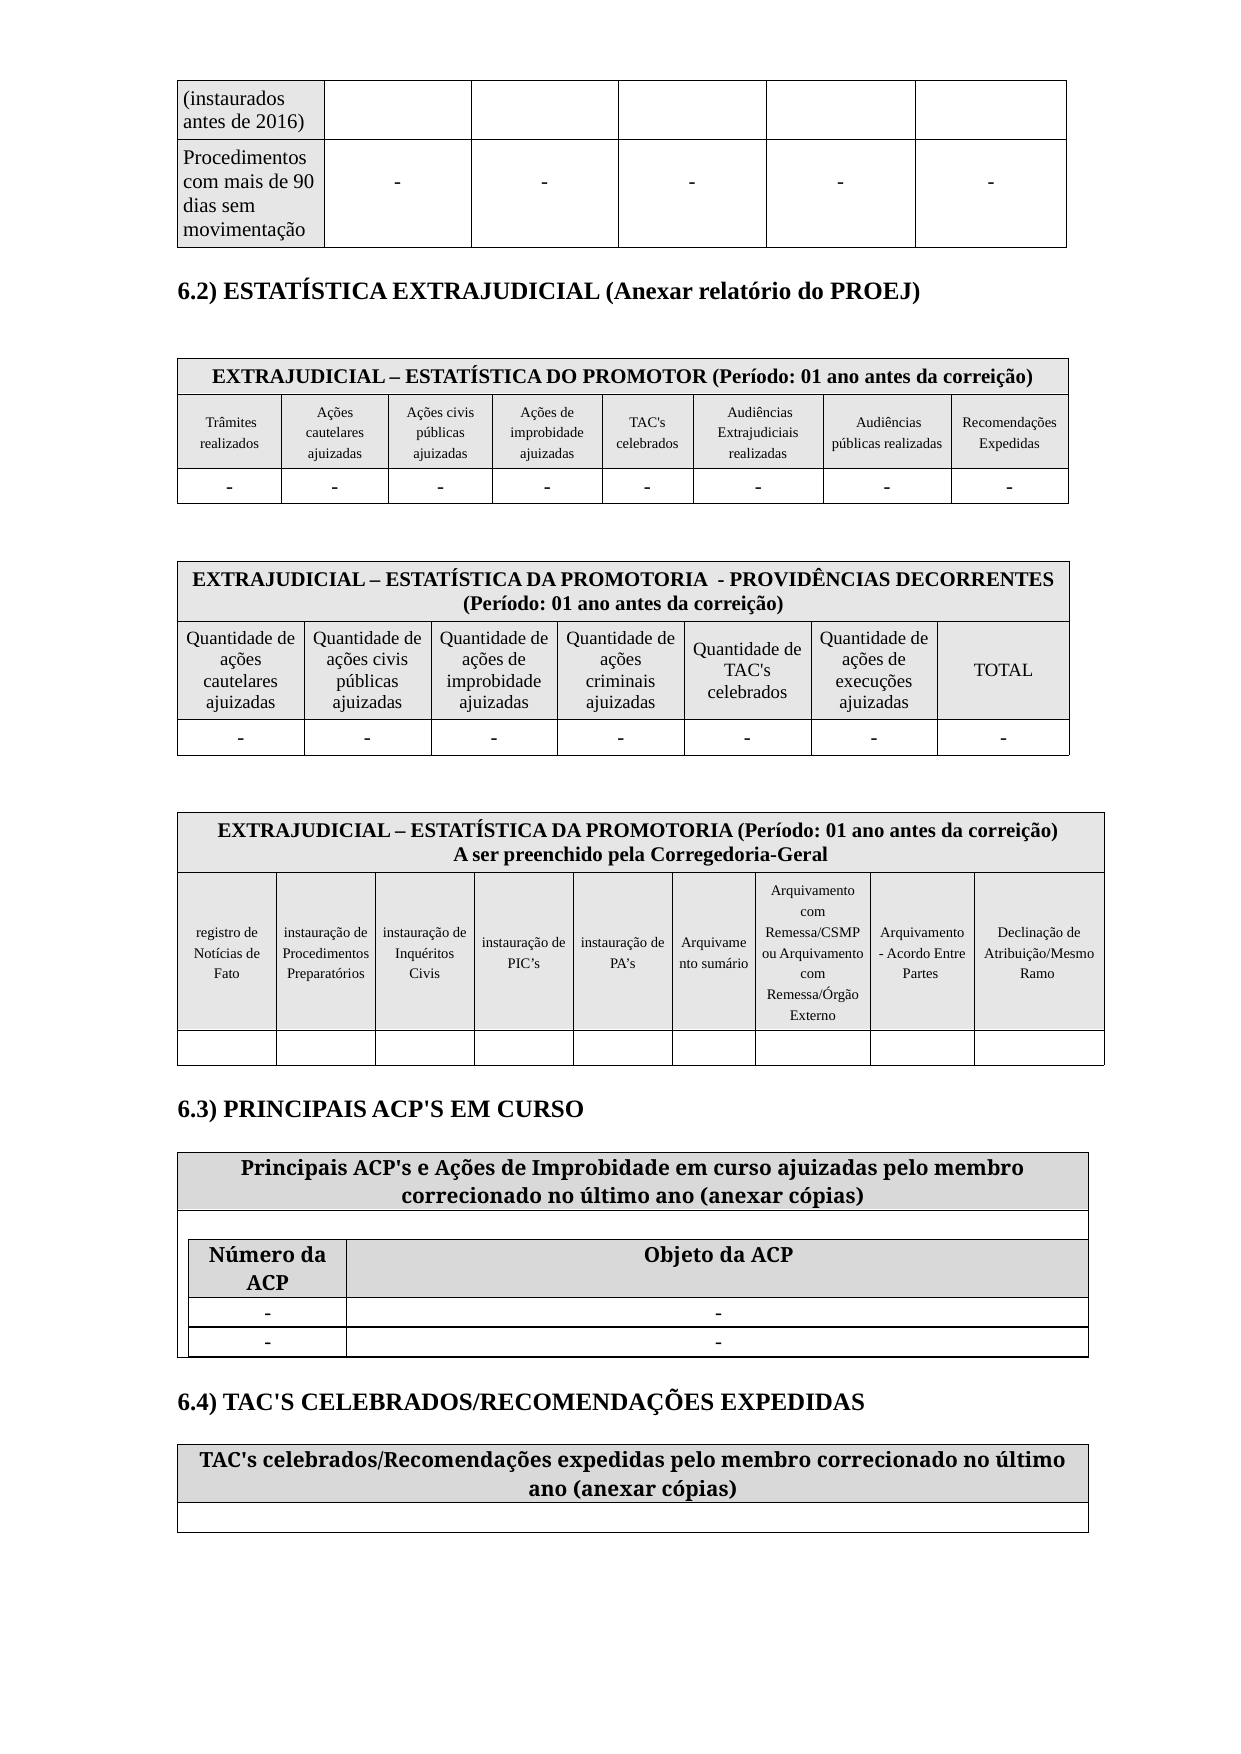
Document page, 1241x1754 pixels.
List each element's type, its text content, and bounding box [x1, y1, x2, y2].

table_cell instauração de PA’s [574, 873, 672, 1029]
table_cell instauração de Inquéritos Civis [376, 873, 474, 1029]
table_cell Quantidade de ações criminais ajuizadas [558, 622, 684, 719]
table_cell - [812, 720, 937, 754]
table_cell - [603, 469, 693, 503]
table_cell - [767, 81, 915, 139]
table_cell [975, 1031, 1104, 1065]
table_cell [277, 1031, 375, 1065]
table_cell [574, 1031, 672, 1065]
table_cell Quantidade de ações de execuções ajuizadas [812, 622, 937, 719]
table_header EXTRAJUDICIAL – ESTATÍSTICA DA PROMOTORIA - PROVIDÊNCIAS DECORRENTES (Período: 01 ano antes da correição) [178, 562, 1069, 621]
table_cell Procedimentos com mais de 90 dias sem movimentação [178, 140, 324, 247]
table_cell [673, 1031, 755, 1065]
table_cell - [619, 140, 766, 247]
table_cell Quantidade de ações de improbidade ajuizadas [432, 622, 557, 719]
table_cell TOTAL [938, 622, 1069, 719]
table_cell - [493, 469, 602, 503]
table_cell [178, 1211, 1088, 1357]
text 6.2) ESTATÍSTICA EXTRAJUDICIAL (Anexar relatório do PROEJ) [177, 276, 1063, 305]
table_cell Arquivamento sumário [673, 873, 755, 1029]
table_cell - [189, 1298, 346, 1326]
table_cell - [189, 1328, 346, 1356]
table_header EXTRAJUDICIAL – ESTATÍSTICA DO PROMOTOR (Período: 01 ano antes da correição) [178, 359, 1068, 393]
table_cell - [685, 720, 811, 754]
table_cell Ações cautelares ajuizadas [282, 395, 388, 468]
table_cell Quantidade de ações cautelares ajuizadas [178, 622, 304, 719]
table_cell - [916, 140, 1066, 247]
table_cell [178, 1503, 1088, 1532]
table_cell TAC's celebrados [603, 395, 693, 468]
table_cell instauração de PIC’s [475, 873, 573, 1029]
table_cell Arquivamento com Remessa/CSMP ou Arquivamento com Remessa/Órgão Externo [756, 873, 870, 1029]
text 6.3) PRINCIPAIS ACP'S EM CURSO [177, 1094, 1063, 1123]
table_cell (instaurados antes de 2016) [178, 81, 324, 139]
table_cell instauração de Procedimentos Preparatórios [277, 873, 375, 1029]
table_cell Declinação de Atribuição/Mesmo Ramo [975, 873, 1104, 1029]
table_cell Quantidade de ações civis públicas ajuizadas [305, 622, 431, 719]
table_cell Audiências Extrajudiciais realizadas [694, 395, 823, 468]
table_cell Quantidade de TAC's celebrados [685, 622, 811, 719]
table_cell - [916, 81, 1066, 139]
table_header Número da ACP [189, 1240, 346, 1297]
table_cell - [325, 81, 471, 139]
table_cell - [558, 720, 684, 754]
table_cell - [325, 140, 471, 247]
table_cell - [432, 720, 557, 754]
table_header Principais ACP's e Ações de Improbidade em curso ajuizadas pelo membro correcionado no último ano (anexar cópias) [178, 1153, 1088, 1209]
table_cell [178, 1031, 276, 1065]
table_cell [376, 1031, 474, 1065]
table_cell Recomendações Expedidas [952, 395, 1068, 468]
table_header Objeto da ACP [347, 1240, 1088, 1297]
table_cell - [952, 469, 1068, 503]
table_cell - [282, 469, 388, 503]
table_cell registro de Notícias de Fato [178, 873, 276, 1029]
table_cell - [178, 720, 304, 754]
table_cell Arquivamento - Acordo Entre Partes [871, 873, 974, 1029]
table_cell - [938, 720, 1069, 754]
table_cell - [305, 720, 431, 754]
table_header EXTRAJUDICIAL – ESTATÍSTICA DA PROMOTORIA (Período: 01 ano antes da correição) A ser preenchido pela Corregedoria-Geral [178, 813, 1104, 872]
table_cell Trâmites realizados [178, 395, 281, 468]
table_cell - [694, 469, 823, 503]
table_cell - [824, 469, 951, 503]
table_cell Ações de improbidade ajuizadas [493, 395, 602, 468]
table_cell - [178, 469, 281, 503]
table_cell - [619, 81, 766, 139]
table_cell - [389, 469, 492, 503]
table_cell - [472, 140, 618, 247]
table_cell [756, 1031, 870, 1065]
table_cell [871, 1031, 974, 1065]
table_cell Audiências públicas realizadas [824, 395, 951, 468]
table_cell - [347, 1298, 1088, 1326]
table_header TAC's celebrados/Recomendações expedidas pelo membro correcionado no último ano (anexar cópias) [178, 1445, 1088, 1502]
table_cell - [472, 81, 618, 139]
table_cell - [347, 1328, 1088, 1356]
table_cell - [767, 140, 915, 247]
table_cell Ações civis públicas ajuizadas [389, 395, 492, 468]
text 6.4) TAC'S CELEBRADOS/RECOMENDAÇÕES EXPEDIDAS [177, 1387, 1063, 1416]
table_cell [475, 1031, 573, 1065]
